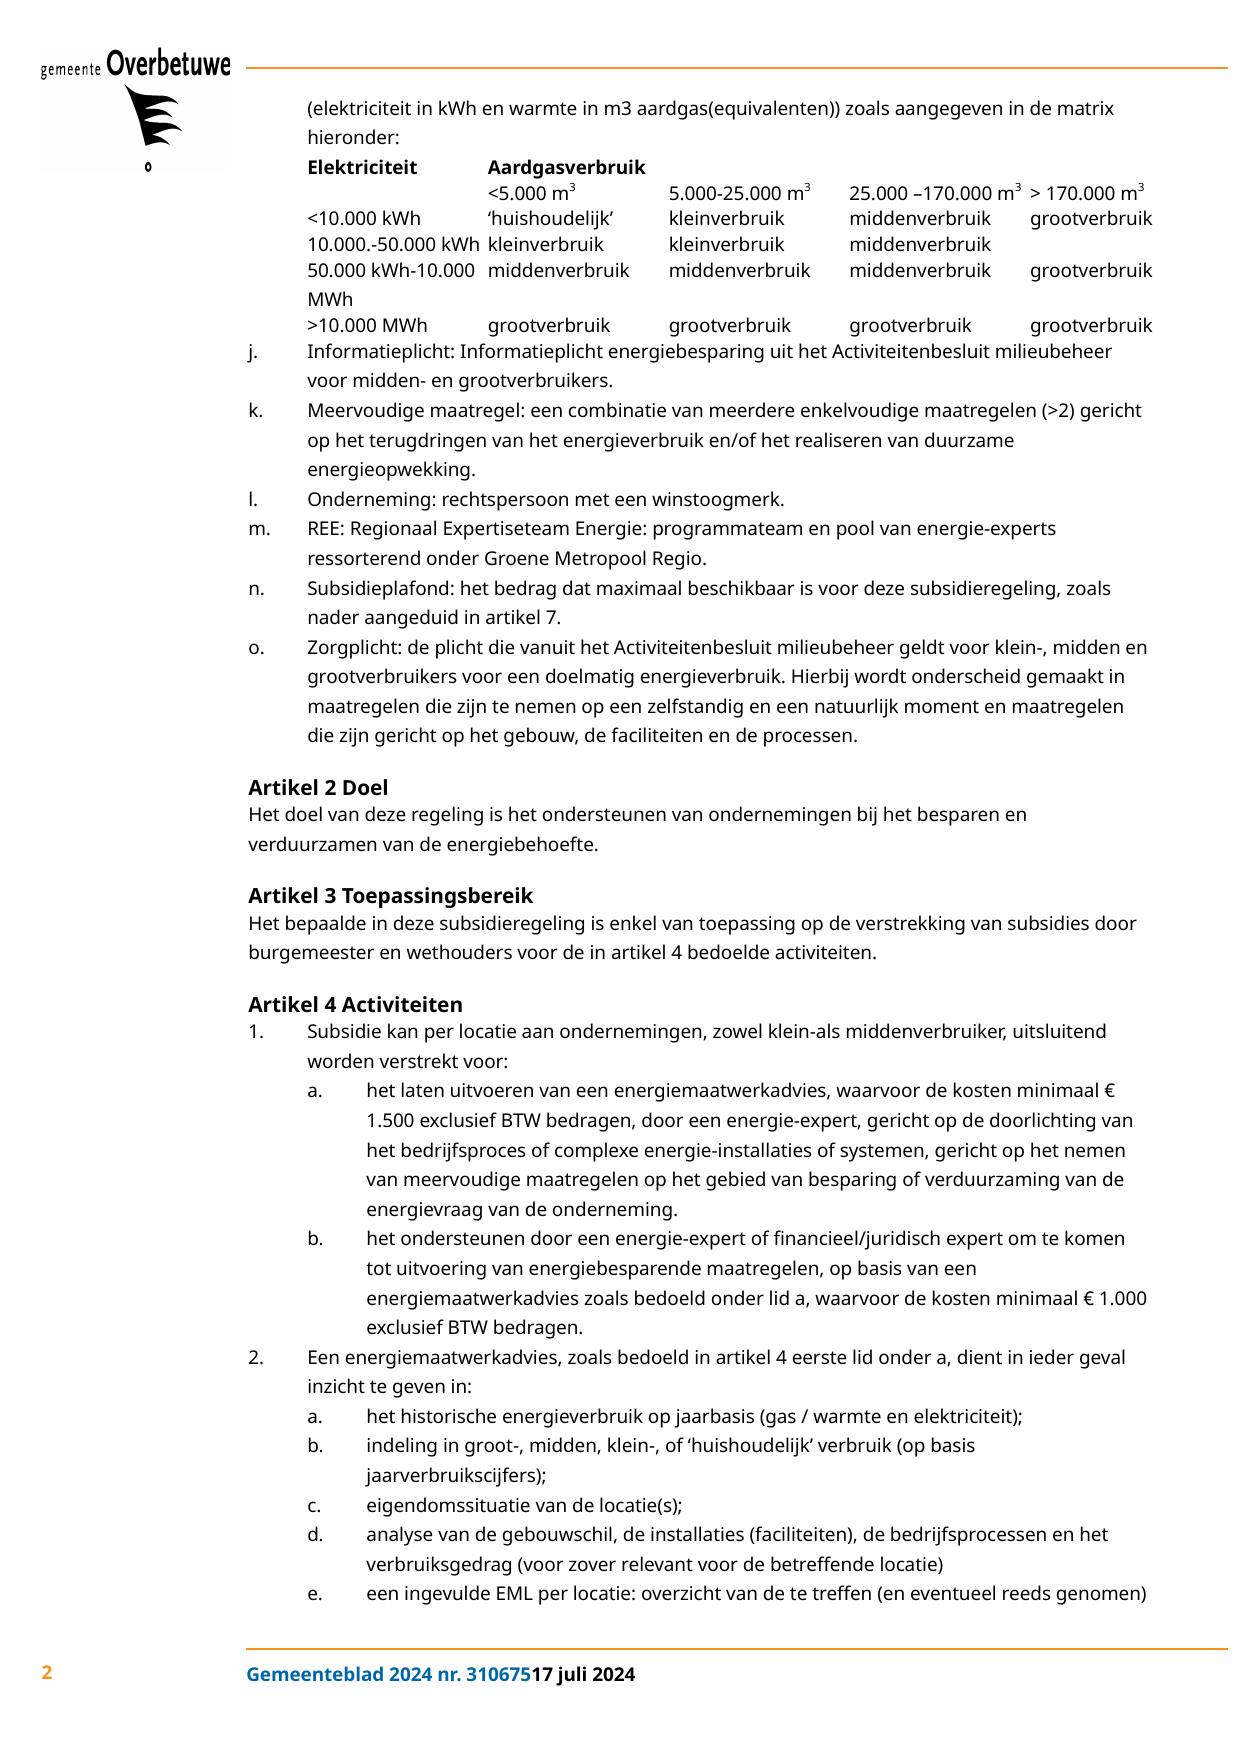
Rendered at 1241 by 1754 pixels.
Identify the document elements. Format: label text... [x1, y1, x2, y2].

table_cell 5.000-25.000 m3 [669, 180, 849, 206]
text Artikel 4 Activiteiten [248, 990, 1152, 1018]
table_cell kleinverbruik [488, 231, 668, 257]
list (elektriciteit in kWh en warmte in m3 aardgas(equivalenten)) zoals aangegeven in de matrix hieronder: [248, 95, 1152, 150]
list Onderneming: rechtspersoon met een winstoogmerk. [248, 486, 1152, 512]
table_cell middenverbruik [849, 257, 1030, 312]
table_cell >10.000 MWh [307, 312, 488, 338]
text Het doel van deze regeling is het ondersteunen van ondernemingen bij het besparen en verduurzamen van de energiebehoefte. [248, 802, 1152, 857]
table_header Aardgasverbruik [488, 154, 1211, 180]
table_cell middenverbruik [849, 206, 1030, 231]
table_cell grootverbruik [1030, 257, 1211, 312]
list Meervoudige maatregel: een combinatie van meerdere enkelvoudige maatregelen (>2) gericht op het terugdringen van het energieverbruik en/of het realiseren van duurzame energieopwekking. [248, 397, 1152, 482]
list het ondersteunen door een energie-expert of financieel/juridisch expert om te komen tot uitvoering van energiebesparende maatregelen, op basis van een energiemaatwerkadvies zoals bedoeld onder lid a, waarvoor de kosten minimaal € 1.000 exclusief BTW bedragen. [307, 1226, 1152, 1340]
table_cell kleinverbruik [669, 231, 849, 257]
table_header Elektriciteit [307, 154, 488, 206]
table_cell grootverbruik [669, 312, 849, 338]
list Een energiemaatwerkadvies, zoals bedoeld in artikel 4 eerste lid onder a, dient in ieder geval inzicht te geven in: [248, 1344, 1152, 1399]
table_cell <10.000 kWh [307, 206, 488, 231]
table_cell <5.000 m3 [488, 180, 668, 206]
table_cell [1030, 231, 1211, 257]
text Artikel 2 Doel [248, 773, 1152, 802]
table_cell 10.000.-50.000 kWh [307, 231, 488, 257]
table_cell grootverbruik [849, 312, 1030, 338]
table_cell middenverbruik [849, 231, 1030, 257]
list het laten uitvoeren van een energiemaatwerkadvies, waarvoor de kosten minimaal € 1.500 exclusief BTW bedragen, door een energie-expert, gericht op de doorlichting van het bedrijfsproces of complexe energie-installaties of systemen, gericht op het nemen van meervoudige maatregelen op het gebied van besparing of verduurzaming van de energievraag van de onderneming. [307, 1078, 1152, 1222]
table_cell 50.000 kWh-10.000 MWh [307, 257, 488, 312]
table_cell > 170.000 m3 [1030, 180, 1211, 206]
table_cell kleinverbruik [669, 206, 849, 231]
list het historische energieverbruik op jaarbasis (gas / warmte en elektriciteit); [307, 1403, 1152, 1429]
text Artikel 3 Toepassingsbereik [248, 882, 1152, 910]
list een ingevulde EML per locatie: overzicht van de te treffen (en eventueel reeds genomen) [307, 1581, 1152, 1606]
table_cell 25.000 –170.000 m3 [849, 180, 1030, 206]
table_cell middenverbruik [488, 257, 668, 312]
table_cell grootverbruik [1030, 312, 1211, 338]
table_cell grootverbruik [1030, 206, 1211, 231]
list Informatieplicht: Informatieplicht energiebesparing uit het Activiteitenbesluit milieubeheer voor midden- en grootverbruikers. [248, 338, 1152, 393]
list REE: Regionaal Expertiseteam Energie: programmateam en pool van energie-experts ressorterend onder Groene Metropool Regio. [248, 516, 1152, 571]
picture [41, 47, 231, 172]
table_cell middenverbruik [669, 257, 849, 312]
list Zorgplicht: de plicht die vanuit het Activiteitenbesluit milieubeheer geldt voor klein-, midden en grootverbruikers voor een doelmatig energieverbruik. Hierbij wordt onderscheid gemaakt in maatregelen die zijn te nemen op een zelfstandig en een natuurlijk moment en maatregelen die zijn gericht op het gebouw, de faciliteiten en de processen. [248, 634, 1152, 748]
list indeling in groot-, midden, klein-, of ‘huishoudelijk’ verbruik (op basis jaarverbruikscijfers); [307, 1433, 1152, 1488]
list Subsidieplafond: het bedrag dat maximaal beschikbaar is voor deze subsidieregeling, zoals nader aangeduid in artikel 7. [248, 575, 1152, 630]
table_cell grootverbruik [488, 312, 668, 338]
list analyse van de gebouwschil, de installaties (faciliteiten), de bedrijfsprocessen en het verbruiksgedrag (voor zover relevant voor de betreffende locatie) [307, 1521, 1152, 1577]
list eigendomssituatie van de locatie(s); [307, 1492, 1152, 1517]
table_cell ‘huishoudelijk’ [488, 206, 668, 231]
list Subsidie kan per locatie aan ondernemingen, zowel klein-als middenverbruiker, uitsluitend worden verstrekt voor: [248, 1018, 1152, 1074]
text Het bepaalde in deze subsidieregeling is enkel van toepassing op de verstrekking van subsidies door burgemeester en wethouders voor de in artikel 4 bedoelde activiteiten. [248, 910, 1152, 965]
